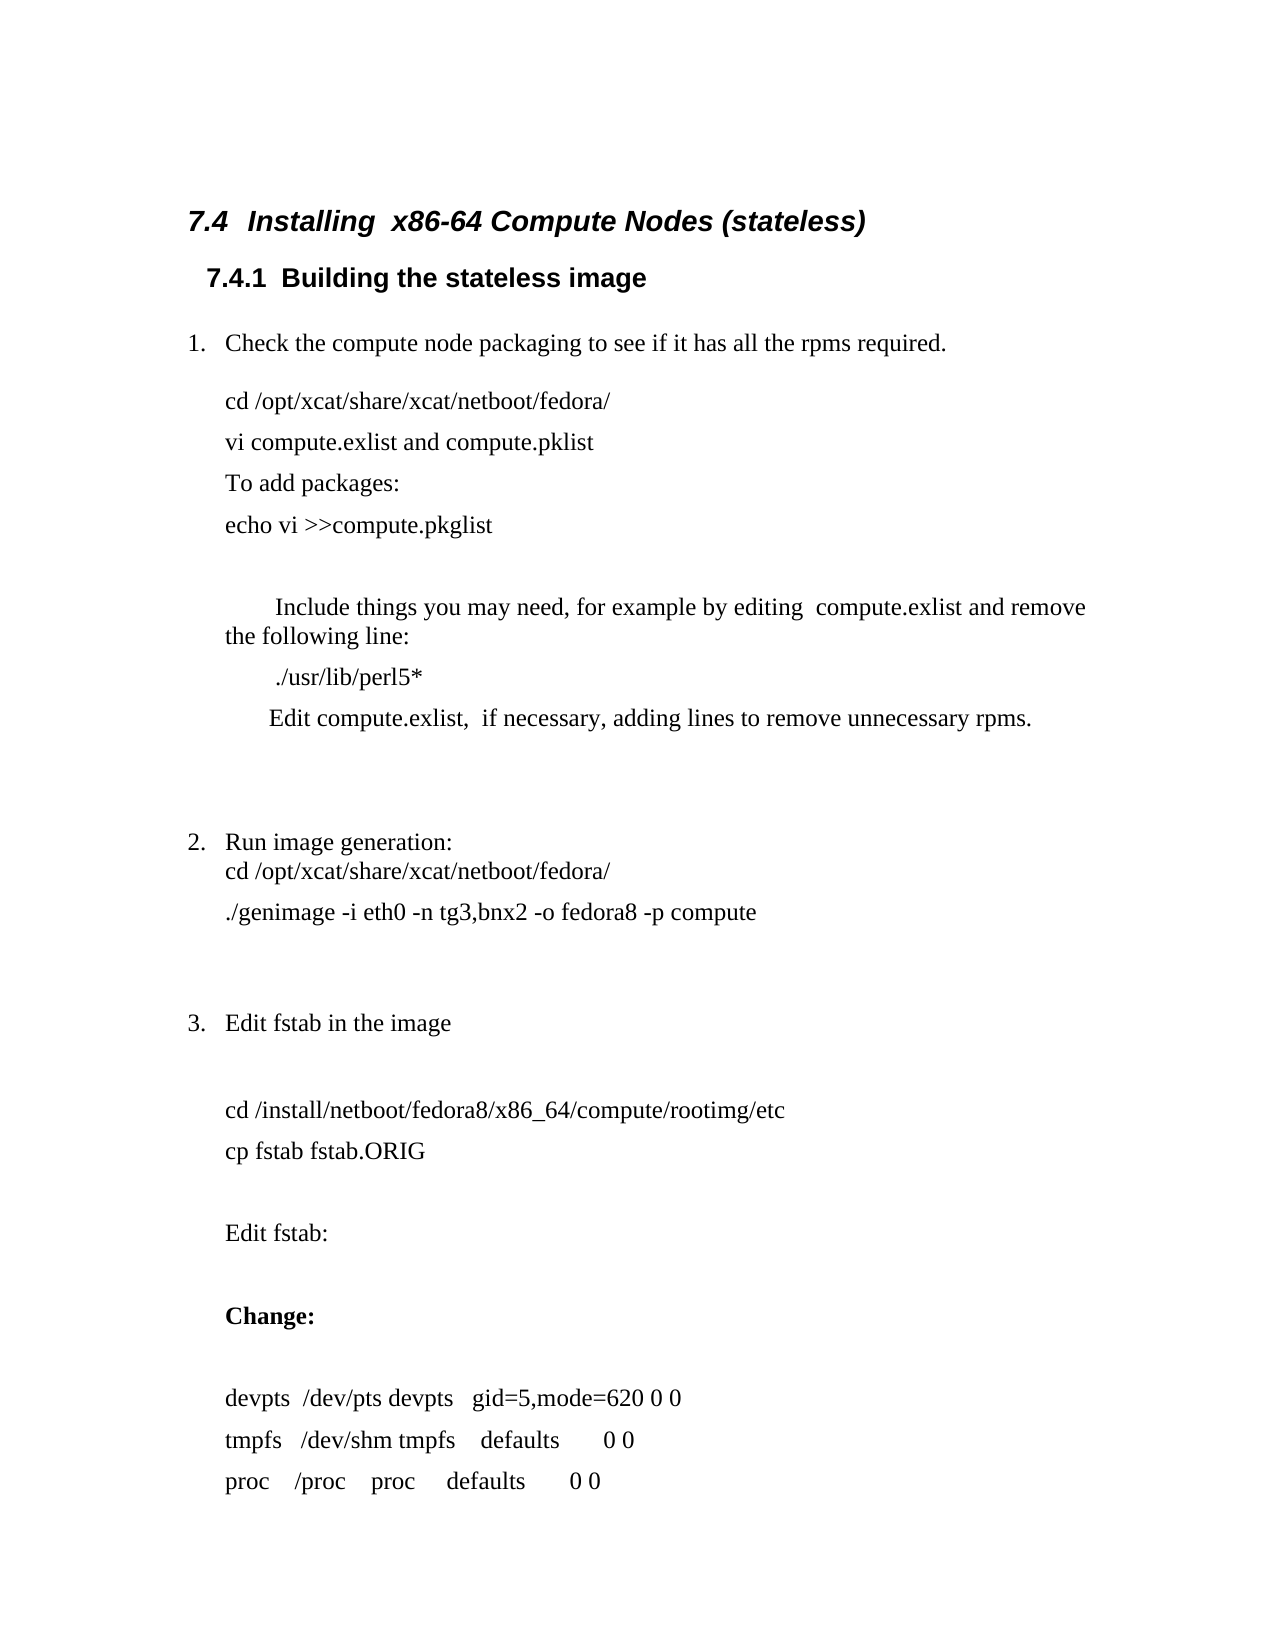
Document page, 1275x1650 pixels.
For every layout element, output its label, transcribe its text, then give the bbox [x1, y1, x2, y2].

subtitle Installing x86-64 Compute Nodes (stateless) [187, 204, 1087, 237]
list Run image generation: [187, 827, 1087, 856]
text devpts /dev/pts devpts gid=5,mode=620 0 0 [225, 1383, 1087, 1412]
text cd /opt/xcat/share/xcat/netboot/fedora/ [225, 386, 1087, 415]
text vi compute.exlist and compute.pklist [225, 427, 1087, 456]
text tmpfs /dev/shm tmpfs defaults 0 0 [225, 1425, 1087, 1453]
text ./usr/lib/perl5* [225, 662, 1087, 691]
text cp fstab fstab.ORIG [225, 1136, 1087, 1165]
text proc /proc proc defaults 0 0 [225, 1466, 1087, 1495]
text Change: [225, 1301, 1087, 1330]
subtitle Building the stateless image [206, 262, 1087, 293]
text ./genimage -i eth0 -n tg3,bnx2 -o fedora8 -p compute [225, 897, 1087, 926]
text Edit fstab: [225, 1218, 1087, 1247]
text cd /opt/xcat/share/xcat/netboot/fedora/ [225, 856, 1087, 885]
text To add packages: [225, 468, 1087, 497]
list Edit fstab in the image [187, 1008, 1087, 1037]
text echo vi >>compute.pkglist [225, 510, 1087, 538]
text Edit compute.exlist, if necessary, adding lines to remove unnecessary rpms. [225, 703, 1087, 732]
list Check the compute node packaging to see if it has all the rpms required. [187, 328, 1087, 357]
text Include things you may need, for example by editing compute.exlist and remove the following line: [225, 592, 1087, 650]
text cd /install/netboot/fedora8/x86_64/compute/rootimg/etc [225, 1095, 1087, 1123]
